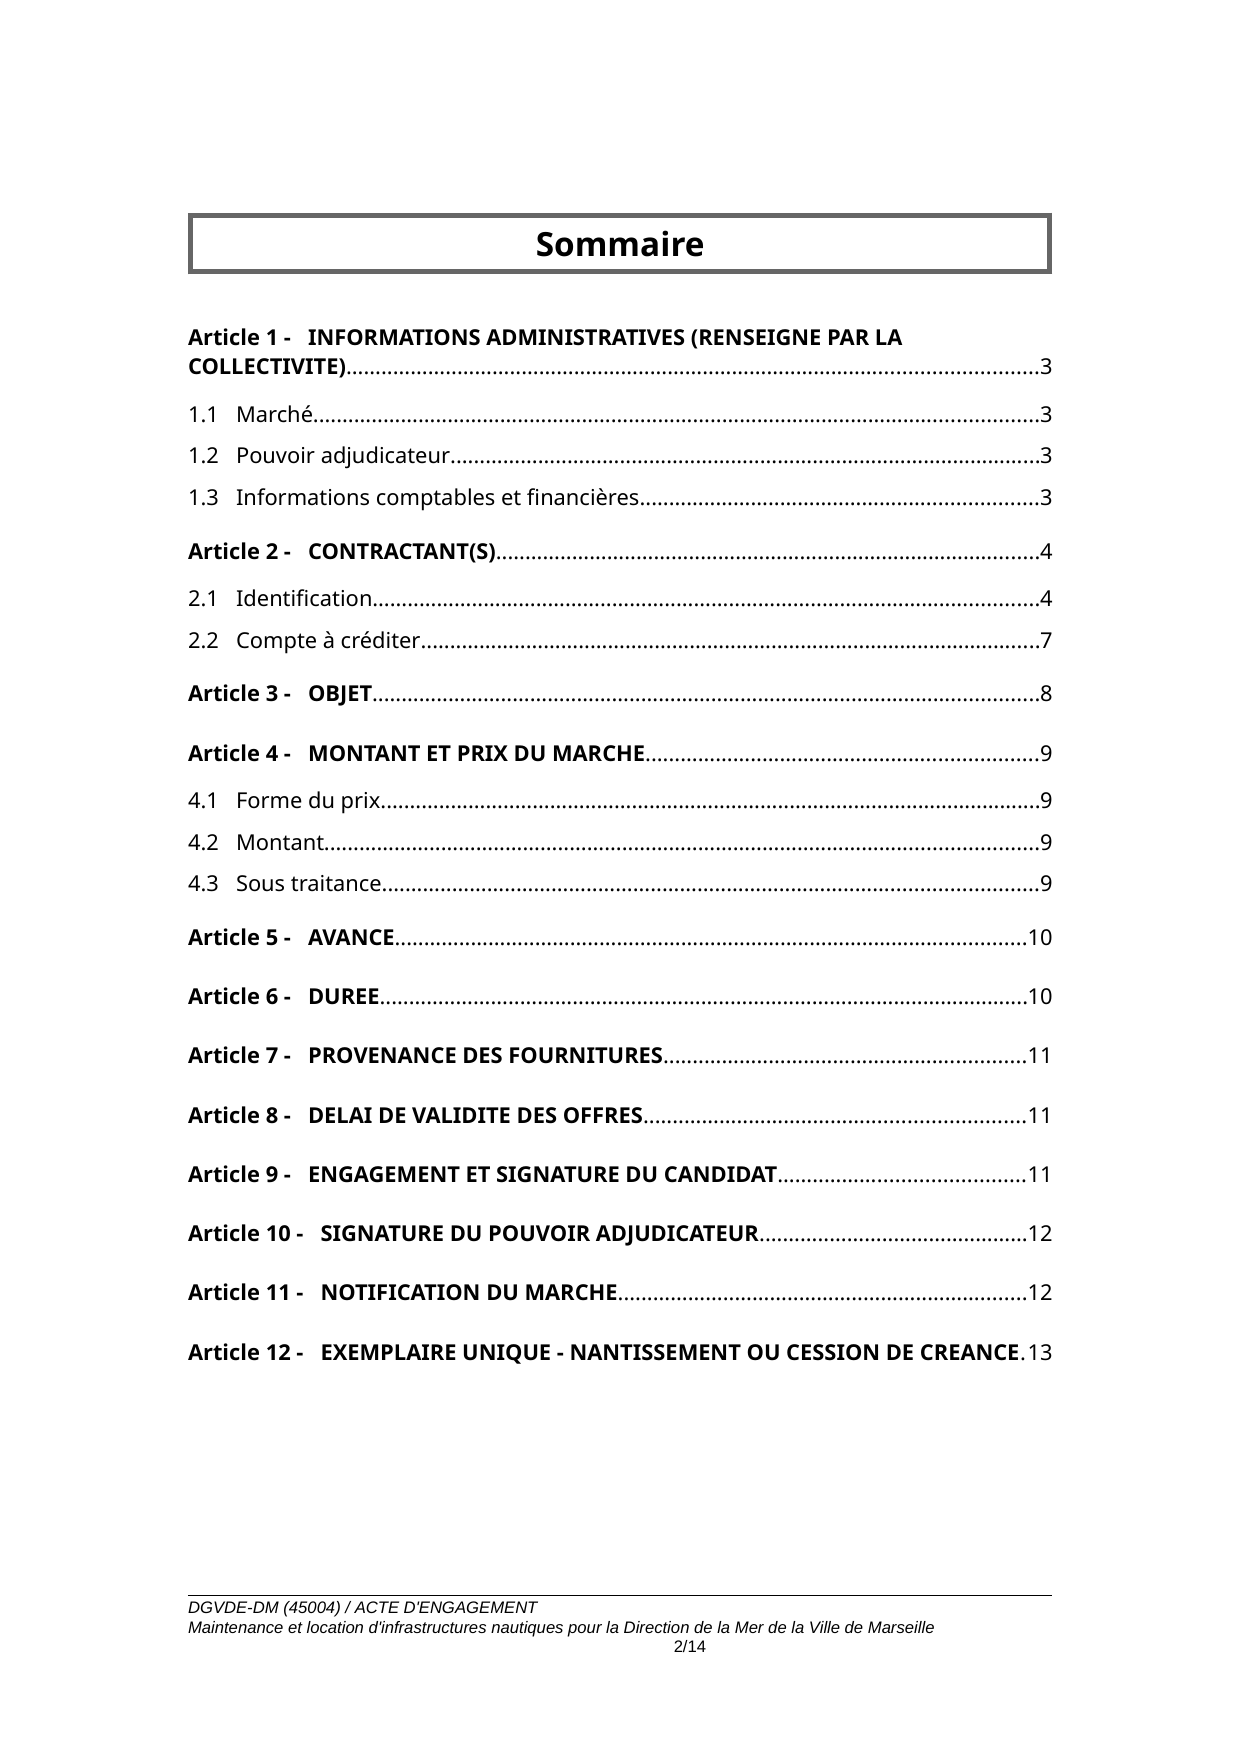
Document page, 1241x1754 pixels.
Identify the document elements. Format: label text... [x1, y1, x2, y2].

text 1.3 Informations comptables et financières 3 [188, 482, 1052, 512]
subtitle Sommaire [193, 218, 1047, 269]
text Article 3 - OBJET 8 [188, 678, 1052, 708]
text Article 9 - ENGAGEMENT ET SIGNATURE DU CANDIDAT 11 [188, 1159, 1052, 1189]
text 2.1 Identification 4 [188, 583, 1052, 613]
text Article 10 - SIGNATURE DU POUVOIR ADJUDICATEUR 12 [188, 1218, 1052, 1248]
text Article 5 - AVANCE 10 [188, 922, 1052, 952]
text 2.2 Compte à créditer 7 [188, 625, 1052, 654]
text Article 12 - EXEMPLAIRE UNIQUE - NANTISSEMENT OU CESSION DE CREANCE 13 [188, 1337, 1052, 1366]
text 4.3 Sous traitance 9 [188, 868, 1052, 898]
text 4.2 Montant 9 [188, 827, 1052, 856]
text 1.1 Marché 3 [188, 399, 1052, 429]
text Article 8 - DELAI DE VALIDITE DES OFFRES 11 [188, 1099, 1052, 1129]
text Article 7 - PROVENANCE DES FOURNITURES 11 [188, 1040, 1052, 1070]
text 1.2 Pouvoir adjudicateur 3 [188, 441, 1052, 470]
text Article 2 - CONTRACTANT(S) 4 [188, 536, 1052, 565]
text Article 11 - NOTIFICATION DU MARCHE 12 [188, 1277, 1052, 1307]
text Article 4 - MONTANT ET PRIX DU MARCHE 9 [188, 737, 1052, 767]
text 4.1 Forme du prix 9 [188, 785, 1052, 815]
text Article 6 - DUREE 10 [188, 981, 1052, 1011]
text Article 1 - INFORMATIONS ADMINISTRATIVES (RENSEIGNE PAR LA COLLECTIVITE) 3 [188, 322, 1052, 381]
